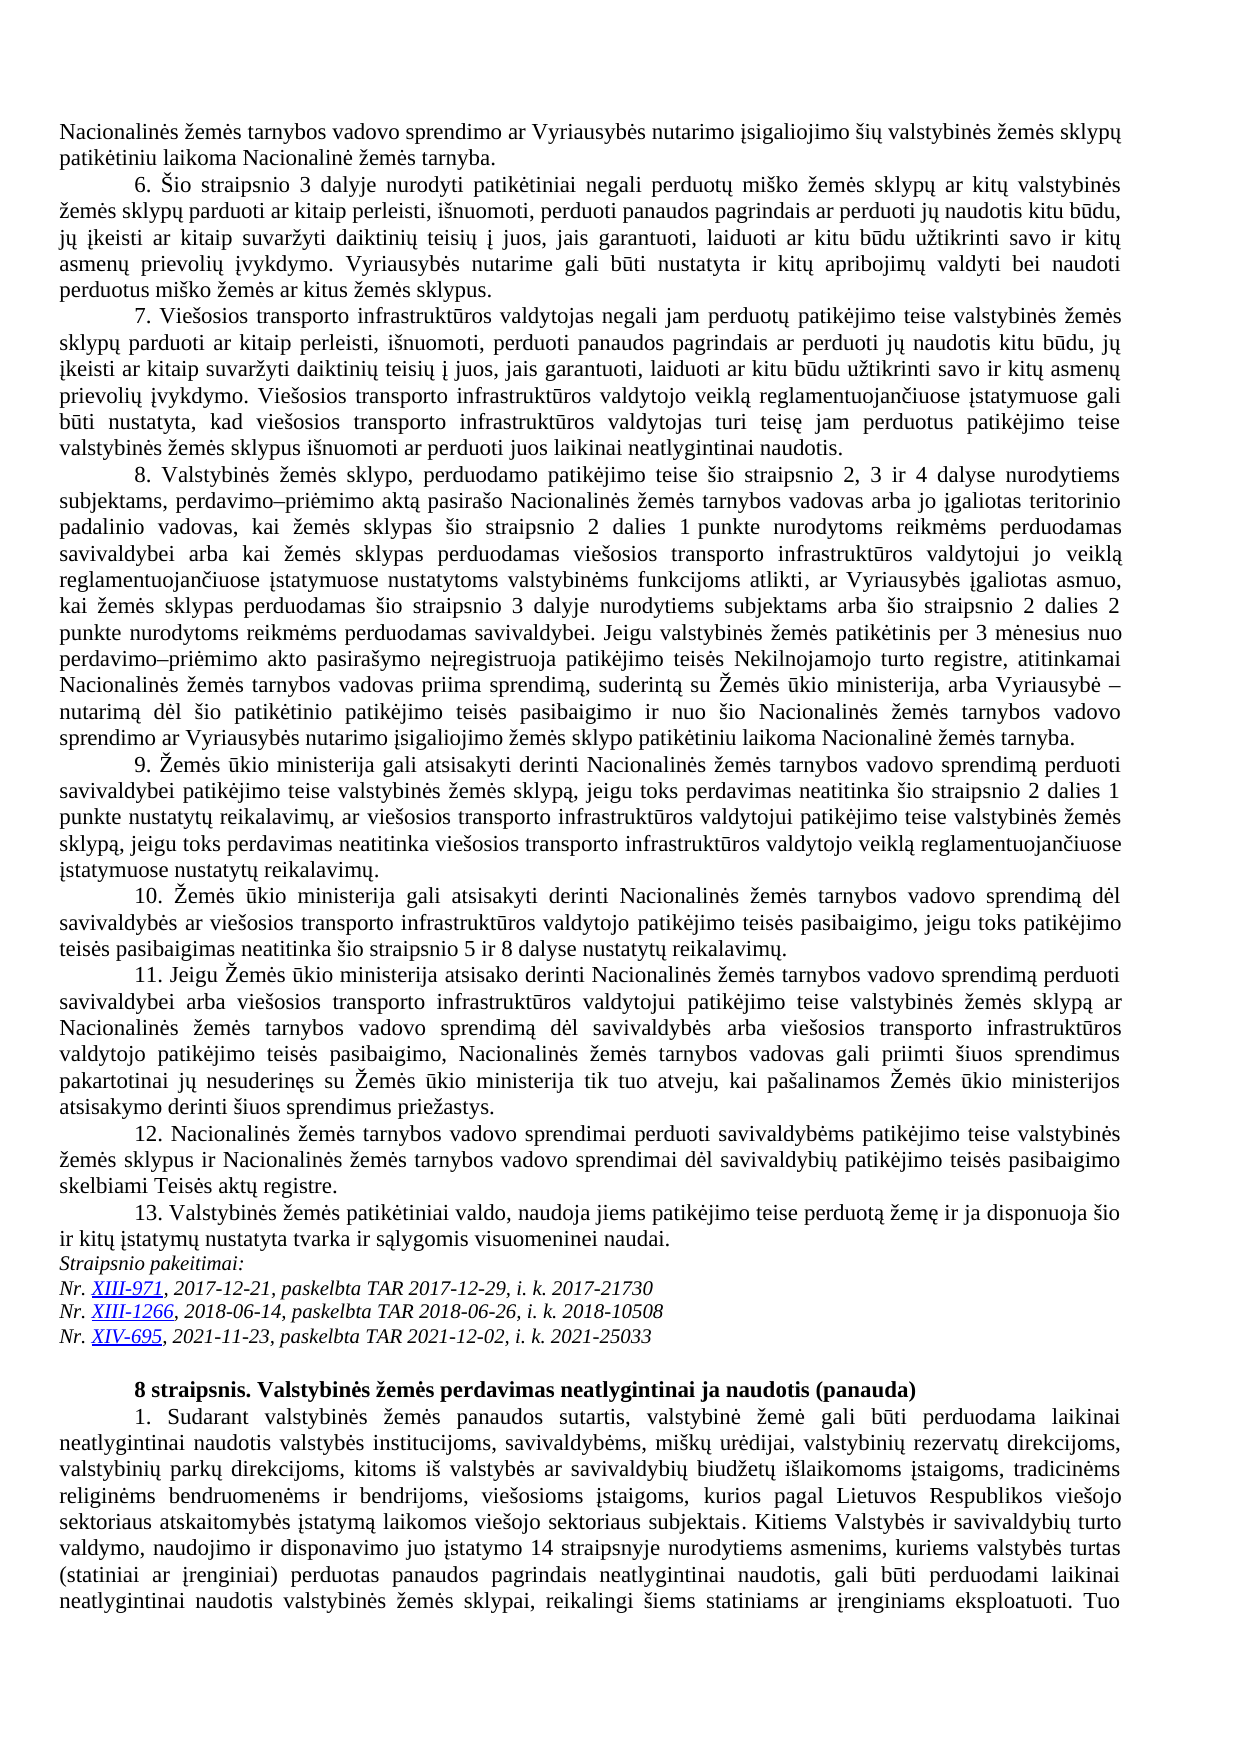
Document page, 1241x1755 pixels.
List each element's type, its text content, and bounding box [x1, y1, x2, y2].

text Nr. XIV-695, 2021-11-23, paskelbta TAR 2021-12-02, i. k. 2021-25033 [59, 1323, 1122, 1348]
text 8. Valstybinės žemės sklypo, perduodamo patikėjimo teise šio straipsnio 2, 3 ir 4 dalyse nurodytiems subjektams, perdavimo–priėmimo aktą pasirašo Nacionalinės žemės tarnybos vadovas arba jo įgaliotas teritorinio padalinio vadovas, kai žemės sklypas šio straipsnio 2 dalies 1 punkte nurodytoms reikmėms perduodamas savivaldybei arba kai žemės sklypas perduodamas viešosios transporto infrastruktūros valdytojui jo veiklą reglamentuojančiuose įstatymuose nustatytoms valstybinėms funkcijoms atlikti, ar Vyriausybės įgaliotas asmuo, kai žemės sklypas perduodamas šio straipsnio 3 dalyje nurodytiems subjektams arba šio straipsnio 2 dalies 2 punkte nurodytoms reikmėms perduodamas savivaldybei. Jeigu valstybinės žemės patikėtinis per 3 mėnesius nuo perdavimo–priėmimo akto pasirašymo neįregistruoja patikėjimo teisės Nekilnojamojo turto registre, atitinkamai Nacionalinės žemės tarnybos vadovas priima sprendimą, suderintą su Žemės ūkio ministerija, arba Vyriausybė – nutarimą dėl šio patikėtinio patikėjimo teisės pasibaigimo ir nuo šio Nacionalinės žemės tarnybos vadovo sprendimo ar Vyriausybės nutarimo įsigaliojimo žemės sklypo patikėtiniu laikoma Nacionalinė žemės tarnyba. [59, 461, 1122, 751]
text 7. Viešosios transporto infrastruktūros valdytojas negali jam perduotų patikėjimo teise valstybinės žemės sklypų parduoti ar kitaip perleisti, išnuomoti, perduoti panaudos pagrindais ar perduoti jų naudotis kitu būdu, jų įkeisti ar kitaip suvaržyti daiktinių teisių į juos, jais garantuoti, laiduoti ar kitu būdu užtikrinti savo ir kitų asmenų prievolių įvykdymo. Viešosios transporto infrastruktūros valdytojo veiklą reglamentuojančiuose įstatymuose gali būti nustatyta, kad viešosios transporto infrastruktūros valdytojas turi teisę jam perduotus patikėjimo teise valstybinės žemės sklypus išnuomoti ar perduoti juos laikinai neatlygintinai naudotis. [59, 303, 1122, 461]
text 13. Valstybinės žemės patikėtiniai valdo, naudoja jiems patikėjimo teise perduotą žemę ir ja disponuoja šio ir kitų įstatymų nustatyta tvarka ir sąlygomis visuomeninei naudai. [59, 1199, 1122, 1251]
text 6. Šio straipsnio 3 dalyje nurodyti patikėtiniai negali perduotų miško žemės sklypų ar kitų valstybinės žemės sklypų parduoti ar kitaip perleisti, išnuomoti, perduoti panaudos pagrindais ar perduoti jų naudotis kitu būdu, jų įkeisti ar kitaip suvaržyti daiktinių teisių į juos, jais garantuoti, laiduoti ar kitu būdu užtikrinti savo ir kitų asmenų prievolių įvykdymo. Vyriausybės nutarime gali būti nustatyta ir kitų apribojimų valdyti bei naudoti perduotus miško žemės ar kitus žemės sklypus. [59, 171, 1122, 303]
text 12. Nacionalinės žemės tarnybos vadovo sprendimai perduoti savivaldybėms patikėjimo teise valstybinės žemės sklypus ir Nacionalinės žemės tarnybos vadovo sprendimai dėl savivaldybių patikėjimo teisės pasibaigimo skelbiami Teisės aktų registre. [59, 1119, 1122, 1199]
text 9. Žemės ūkio ministerija gali atsisakyti derinti Nacionalinės žemės tarnybos vadovo sprendimą perduoti savivaldybei patikėjimo teise valstybinės žemės sklypą, jeigu toks perdavimas neatitinka šio straipsnio 2 dalies 1 punkte nustatytų reikalavimų, ar viešosios transporto infrastruktūros valdytojui patikėjimo teise valstybinės žemės sklypą, jeigu toks perdavimas neatitinka viešosios transporto infrastruktūros valdytojo veiklą reglamentuojančiuose įstatymuose nustatytų reikalavimų. [59, 751, 1122, 882]
text Nr. XIII-1266, 2018-06-14, paskelbta TAR 2018-06-26, i. k. 2018-10508 [59, 1299, 1122, 1323]
text Nacionalinės žemės tarnybos vadovo sprendimo ar Vyriausybės nutarimo įsigaliojimo šių valstybinės žemės sklypų patikėtiniu laikoma Nacionalinė žemės tarnyba. [59, 118, 1122, 171]
text 10. Žemės ūkio ministerija gali atsisakyti derinti Nacionalinės žemės tarnybos vadovo sprendimą dėl savivaldybės ar viešosios transporto infrastruktūros valdytojo patikėjimo teisės pasibaigimo, jeigu toks patikėjimo teisės pasibaigimas neatitinka šio straipsnio 5 ir 8 dalyse nustatytų reikalavimų. [59, 882, 1122, 961]
text 11. Jeigu Žemės ūkio ministerija atsisako derinti Nacionalinės žemės tarnybos vadovo sprendimą perduoti savivaldybei arba viešosios transporto infrastruktūros valdytojui patikėjimo teise valstybinės žemės sklypą ar Nacionalinės žemės tarnybos vadovo sprendimą dėl savivaldybės arba viešosios transporto infrastruktūros valdytojo patikėjimo teisės pasibaigimo, Nacionalinės žemės tarnybos vadovas gali priimti šiuos sprendimus pakartotinai jų nesuderinęs su Žemės ūkio ministerija tik tuo atveju, kai pašalinamos Žemės ūkio ministerijos atsisakymo derinti šiuos sprendimus priežastys. [59, 961, 1122, 1119]
text Nr. XIII-971, 2017-12-21, paskelbta TAR 2017-12-29, i. k. 2017-21730 [59, 1275, 1122, 1299]
text 1. Sudarant valstybinės žemės panaudos sutartis, valstybinė žemė gali būti perduodama laikinai neatlygintinai naudotis valstybės institucijoms, savivaldybėms, miškų urėdijai, valstybinių rezervatų direkcijoms, valstybinių parkų direkcijoms, kitoms iš valstybės ar savivaldybių biudžetų išlaikomoms įstaigoms, tradicinėms religinėms bendruomenėms ir bendrijoms, viešosioms įstaigoms, kurios pagal Lietuvos Respublikos viešojo sektoriaus atskaitomybės įstatymą laikomos viešojo sektoriaus subjektais. Kitiems Valstybės ir savivaldybių turto valdymo, naudojimo ir disponavimo juo įstatymo 14 straipsnyje nurodytiems asmenims, kuriems valstybės turtas (statiniai ar įrenginiai) perduotas panaudos pagrindais neatlygintinai naudotis, gali būti perduodami laikinai neatlygintinai naudotis valstybinės žemės sklypai, reikalingi šiems statiniams ar įrenginiams eksploatuoti. Tuo [59, 1403, 1122, 1613]
text Straipsnio pakeitimai: [59, 1251, 1122, 1275]
text 8 straipsnis. Valstybinės žemės perdavimas neatlygintinai ja naudotis (panauda) [134, 1376, 1122, 1403]
